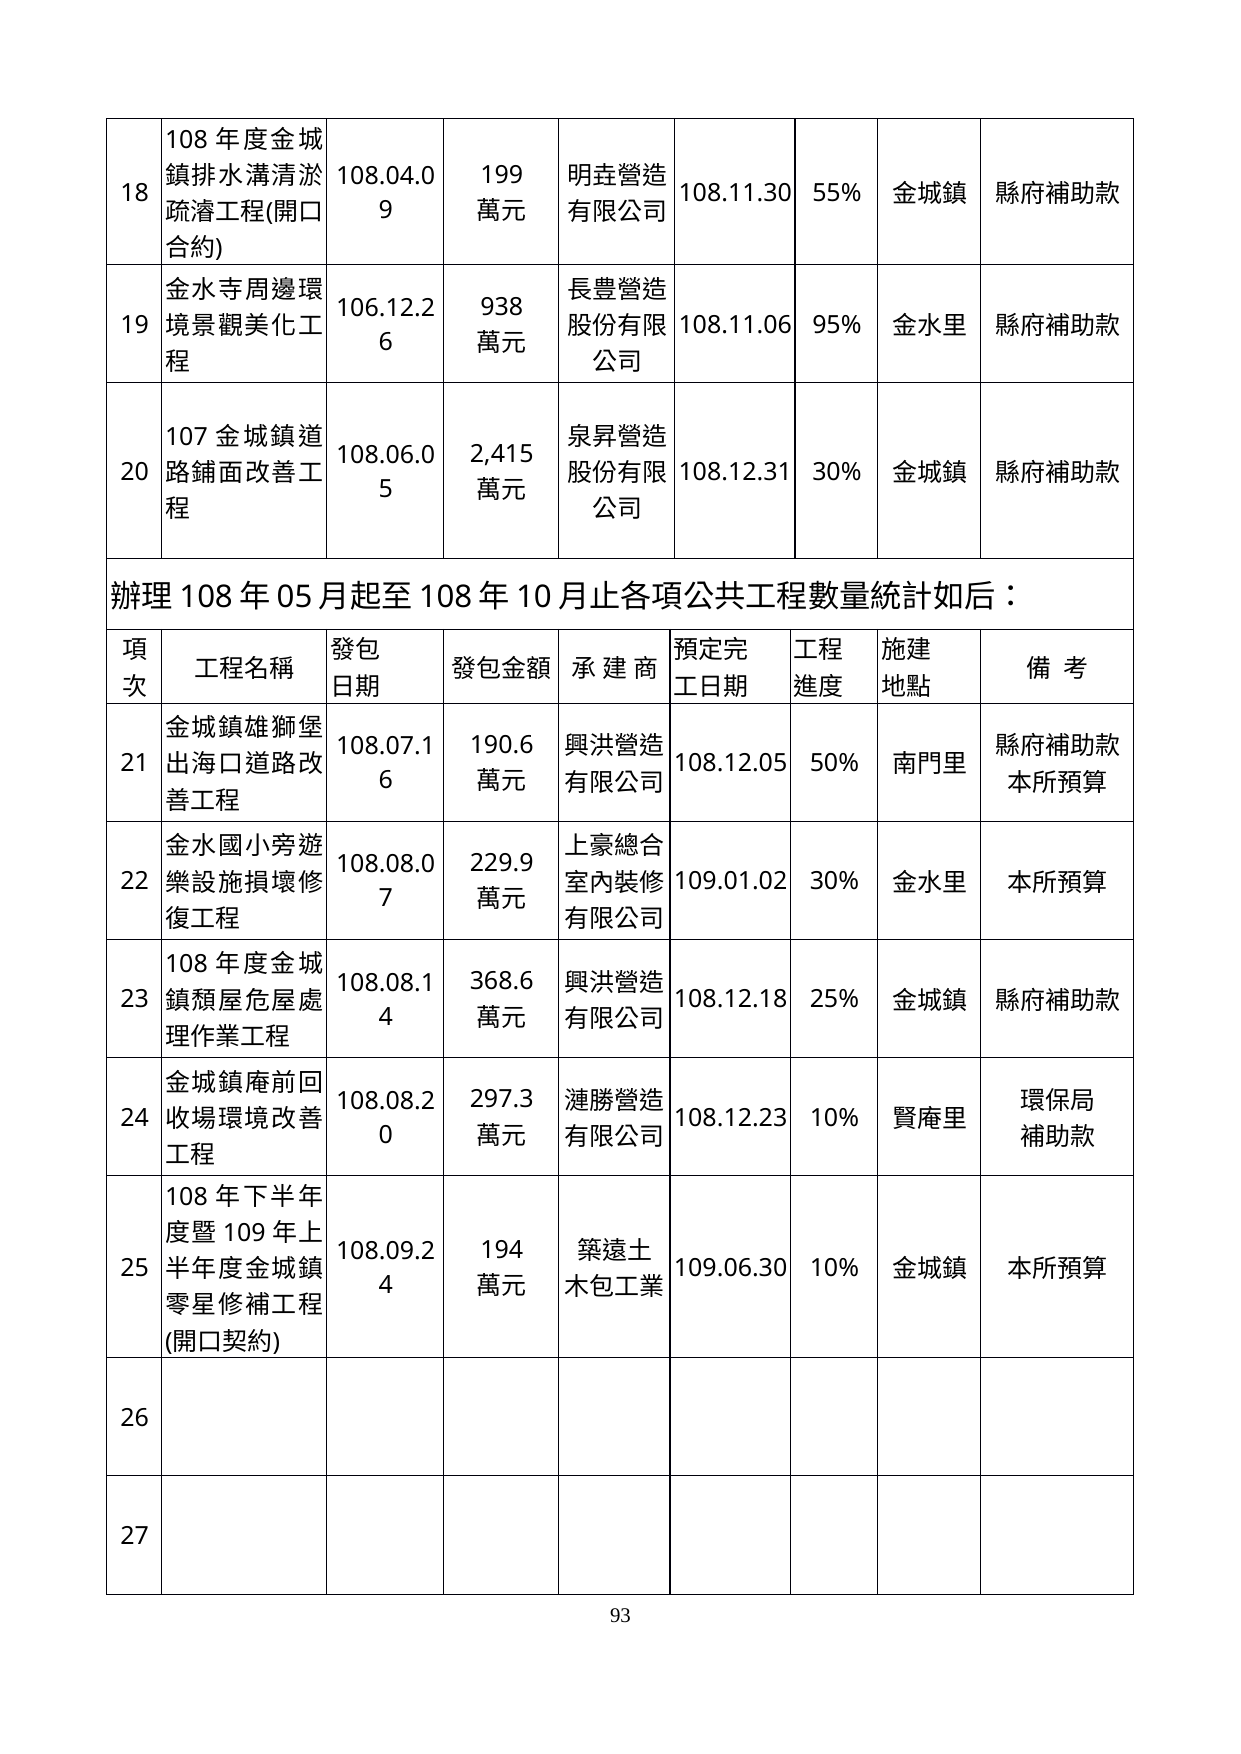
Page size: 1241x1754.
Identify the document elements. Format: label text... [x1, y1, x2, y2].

table_cell 27 [107, 1476, 161, 1593]
table_cell [444, 1358, 558, 1475]
table_cell 縣府補助款 [981, 265, 1133, 382]
table_cell 108.12.31 [675, 383, 794, 557]
table_cell 95% [796, 265, 877, 382]
table_cell 發包金額 [444, 630, 558, 702]
table_cell 金水里 [878, 265, 980, 382]
table_cell 26 [107, 1358, 161, 1475]
table_cell [444, 1476, 558, 1593]
table_cell [791, 1476, 877, 1593]
table_cell [162, 1358, 326, 1475]
table_cell 漣勝營造有限公司 [559, 1058, 669, 1175]
table_cell 55% [796, 119, 877, 264]
table_cell [559, 1476, 669, 1593]
table_cell 承建商 [559, 630, 669, 702]
table_cell 縣府補助款 [981, 119, 1133, 264]
table_cell 金水寺周邊環境景觀美化工程 [162, 265, 326, 382]
table_cell 108.11.30 [675, 119, 794, 264]
table_cell 108.08.07 [327, 822, 443, 939]
table_cell [559, 1358, 669, 1475]
table_cell 368.6 萬元 [444, 940, 558, 1057]
table_cell 108年度金城鎮頹屋危屋處理作業工程 [162, 940, 326, 1057]
table_cell 2,415 萬元 [444, 383, 558, 557]
table_cell [981, 1476, 1133, 1593]
table_cell 興洪營造有限公司 [559, 940, 669, 1057]
table_cell 金水國小旁遊樂設施損壞修復工程 [162, 822, 326, 939]
table_cell 20 [107, 383, 161, 557]
table_cell 10% [791, 1176, 877, 1357]
table_cell 25% [791, 940, 877, 1057]
table_cell 發包 日期 [327, 630, 443, 702]
table_cell 108.04.09 [327, 119, 443, 264]
table_cell 108年度金城鎮排水溝清淤疏濬工程(開口合約) [162, 119, 326, 264]
table_cell 縣府補助款 本所預算 [981, 704, 1133, 821]
table_cell 108.08.14 [327, 940, 443, 1057]
table_cell [981, 1358, 1133, 1475]
table_cell 金城鎮雄獅堡出海口道路改善工程 [162, 704, 326, 821]
table_cell 環保局 補助款 [981, 1058, 1133, 1175]
table_cell 預定完 工日期 [671, 630, 790, 702]
table_cell [162, 1476, 326, 1593]
table_cell 108.09.24 [327, 1176, 443, 1357]
table_cell 金城鎮 [878, 940, 980, 1057]
table_cell 108.08.20 [327, 1058, 443, 1175]
table_cell 備考 [981, 630, 1133, 702]
table_cell 109.06.30 [671, 1176, 790, 1357]
table_cell 108.12.05 [671, 704, 790, 821]
table_cell 190.6 萬元 [444, 704, 558, 821]
table_cell 明垚營造有限公司 [559, 119, 674, 264]
table_cell 108.07.16 [327, 704, 443, 821]
table_cell 築遠土 木包工業 [559, 1176, 669, 1357]
table_cell 108.06.05 [327, 383, 443, 557]
table_cell 229.9 萬元 [444, 822, 558, 939]
table_cell 10% [791, 1058, 877, 1175]
table_cell 南門里 [878, 704, 980, 821]
table_cell 項次 [107, 630, 161, 702]
table_cell 辦理108年05月起至108年10月止各項公共工程數量統計如后： [107, 559, 1133, 629]
table_cell [791, 1358, 877, 1475]
table_cell 108.12.23 [671, 1058, 790, 1175]
table_cell 25 [107, 1176, 161, 1357]
table_cell 108.11.06 [675, 265, 794, 382]
table_cell 金城鎮 [878, 383, 980, 557]
table_cell [671, 1476, 790, 1593]
table_cell 199 萬元 [444, 119, 558, 264]
table_cell 938 萬元 [444, 265, 558, 382]
table_cell 工程 進度 [791, 630, 877, 702]
table_cell 107金城鎮道路鋪面改善工程 [162, 383, 326, 557]
table_cell 長豊營造股份有限公司 [559, 265, 674, 382]
table_cell 19 [107, 265, 161, 382]
table_cell [878, 1476, 980, 1593]
table_cell 上豪總合室內裝修有限公司 [559, 822, 669, 939]
table_cell 21 [107, 704, 161, 821]
table_cell [878, 1358, 980, 1475]
table_cell 109.01.02 [671, 822, 790, 939]
table_cell 30% [791, 822, 877, 939]
table_cell 縣府補助款 [981, 383, 1133, 557]
table_cell 金水里 [878, 822, 980, 939]
table_cell 金城鎮 [878, 1176, 980, 1357]
table_cell [327, 1476, 443, 1593]
table_cell 23 [107, 940, 161, 1057]
table_cell 22 [107, 822, 161, 939]
table_cell 18 [107, 119, 161, 264]
table_cell 金城鎮庵前回收場環境改善工程 [162, 1058, 326, 1175]
table_cell 24 [107, 1058, 161, 1175]
table_cell 30% [796, 383, 877, 557]
table_cell 50% [791, 704, 877, 821]
table_cell 泉昇營造股份有限公司 [559, 383, 674, 557]
table_cell [671, 1358, 790, 1475]
table_cell [327, 1358, 443, 1475]
table_cell 本所預算 [981, 822, 1133, 939]
table_cell 賢庵里 [878, 1058, 980, 1175]
table_cell 工程名稱 [162, 630, 326, 702]
table_cell 194 萬元 [444, 1176, 558, 1357]
table_cell 108年下半年度暨109年上半年度金城鎮零星修補工程(開口契約) [162, 1176, 326, 1357]
table_cell 297.3 萬元 [444, 1058, 558, 1175]
table_cell 本所預算 [981, 1176, 1133, 1357]
table_cell 106.12.26 [327, 265, 443, 382]
table_cell 108.12.18 [671, 940, 790, 1057]
table_cell 興洪營造有限公司 [559, 704, 669, 821]
table_cell 施建 地點 [878, 630, 980, 702]
table_cell 縣府補助款 [981, 940, 1133, 1057]
table_cell 金城鎮 [878, 119, 980, 264]
